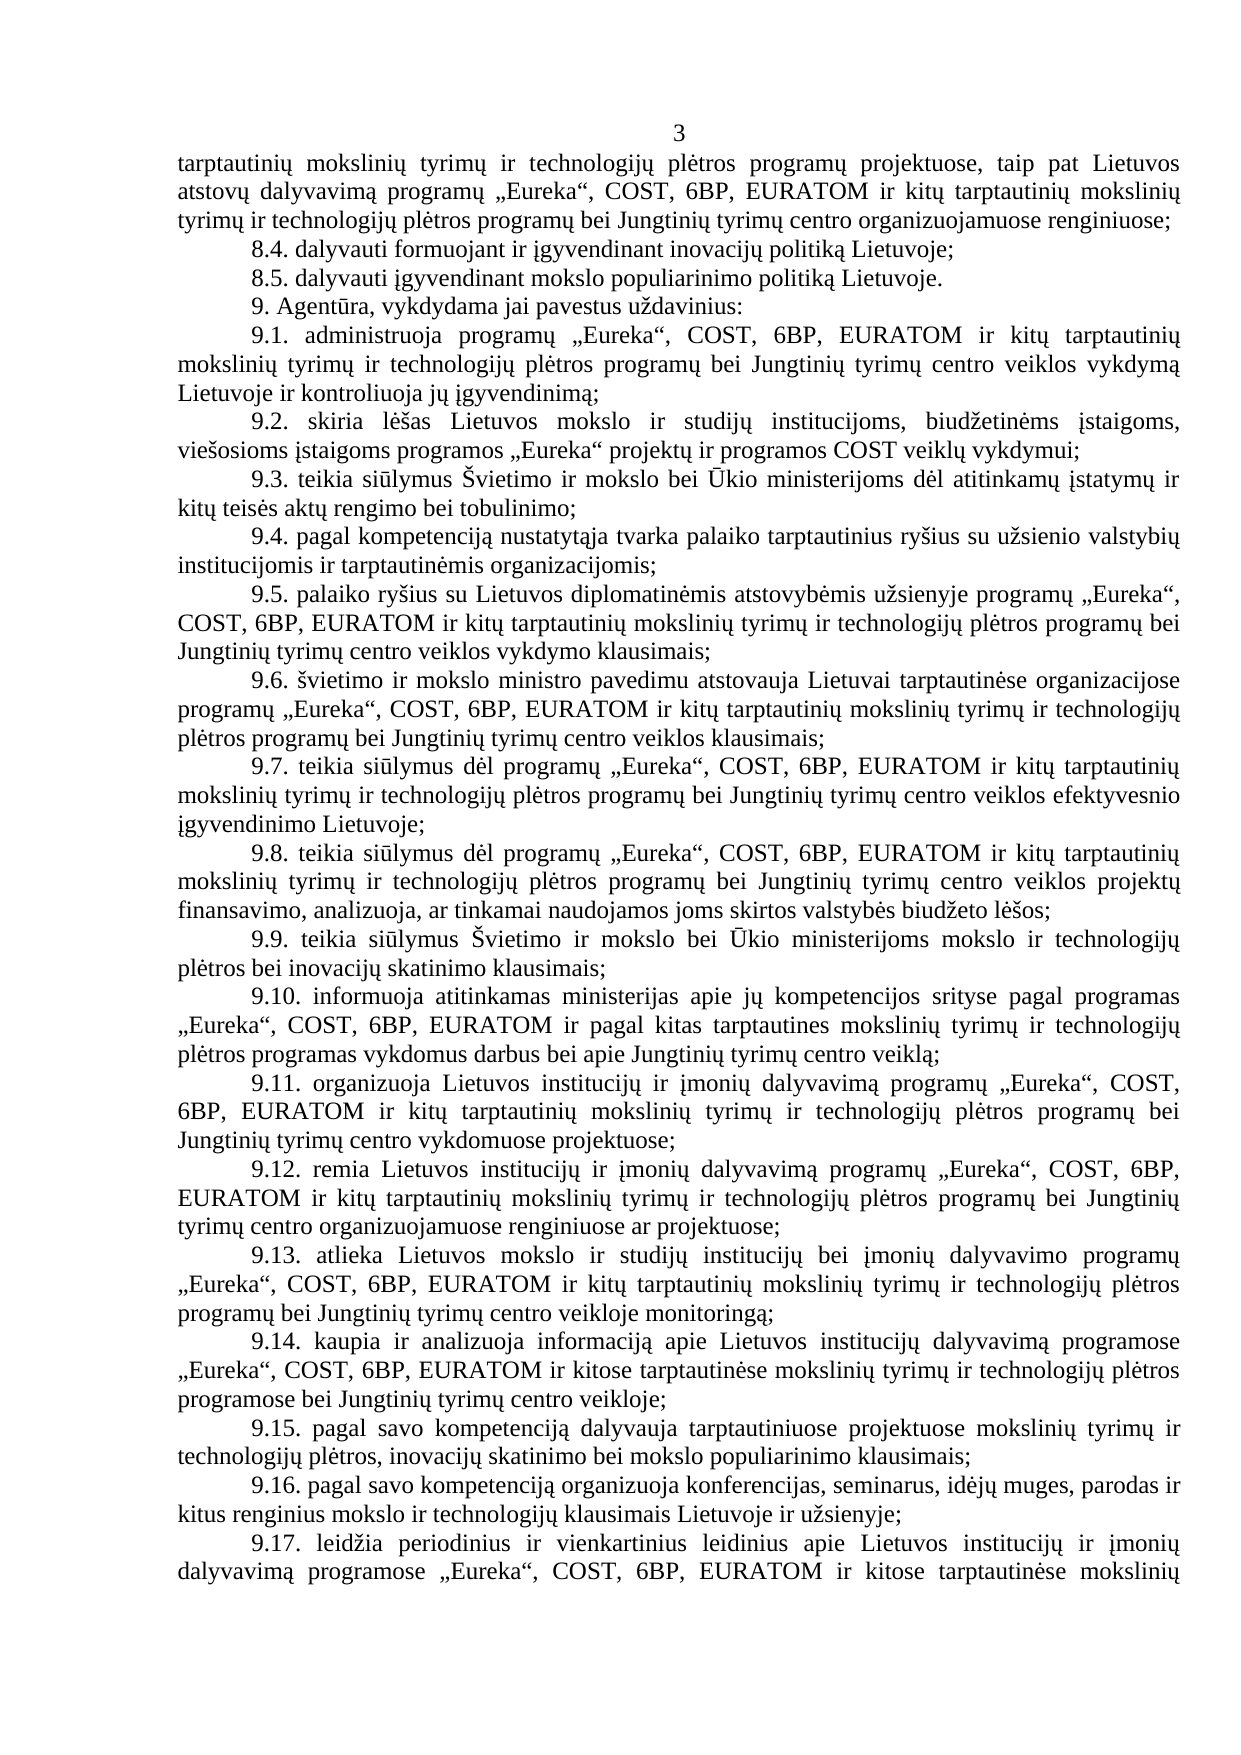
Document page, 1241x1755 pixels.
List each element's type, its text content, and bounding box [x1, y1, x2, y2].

text 9.7. teikia siūlymus dėl programų „Eureka“, COST, 6BP, EURATOM ir kitų tarptautinių mokslinių tyrimų ir technologijų plėtros programų bei Jungtinių tyrimų centro veiklos efektyvesnio įgyvendinimo Lietuvoje; [177, 751, 1181, 838]
text 8.4. dalyvauti formuojant ir įgyvendinant inovacijų politiką Lietuvoje; [177, 234, 1181, 263]
text 9.16. pagal savo kompetenciją organizuoja konferencijas, seminarus, idėjų muges, parodas ir kitus renginius mokslo ir technologijų klausimais Lietuvoje ir užsienyje; [177, 1470, 1181, 1528]
text 9.13. atlieka Lietuvos mokslo ir studijų institucijų bei įmonių dalyvavimo programų „Eureka“, COST, 6BP, EURATOM ir kitų tarptautinių mokslinių tyrimų ir technologijų plėtros programų bei Jungtinių tyrimų centro veikloje monitoringą; [177, 1240, 1181, 1326]
text 9.6. švietimo ir mokslo ministro pavedimu atstovauja Lietuvai tarptautinėse organizacijose programų „Eureka“, COST, 6BP, EURATOM ir kitų tarptautinių mokslinių tyrimų ir technologijų plėtros programų bei Jungtinių tyrimų centro veiklos klausimais; [177, 665, 1181, 751]
text 8.5. dalyvauti įgyvendinant mokslo populiarinimo politiką Lietuvoje. [177, 263, 1181, 291]
text 9.2. skiria lėšas Lietuvos mokslo ir studijų institucijoms, biudžetinėms įstaigoms, viešosioms įstaigoms programos „Eureka“ projektų ir programos COST veiklų vykdymui; [177, 406, 1181, 464]
text 9.1. administruoja programų „Eureka“, COST, 6BP, EURATOM ir kitų tarptautinių mokslinių tyrimų ir technologijų plėtros programų bei Jungtinių tyrimų centro veiklos vykdymą Lietuvoje ir kontroliuoja jų įgyvendinimą; [177, 320, 1181, 406]
text 9.5. palaiko ryšius su Lietuvos diplomatinėmis atstovybėmis užsienyje programų „Eureka“, COST, 6BP, EURATOM ir kitų tarptautinių mokslinių tyrimų ir technologijų plėtros programų bei Jungtinių tyrimų centro veiklos vykdymo klausimais; [177, 579, 1181, 665]
text 9.14. kaupia ir analizuoja informaciją apie Lietuvos institucijų dalyvavimą programose „Eureka“, COST, 6BP, EURATOM ir kitose tarptautinėse mokslinių tyrimų ir technologijų plėtros programose bei Jungtinių tyrimų centro veikloje; [177, 1326, 1181, 1413]
text tarptautinių mokslinių tyrimų ir technologijų plėtros programų projektuose, taip pat Lietuvos atstovų dalyvavimą programų „Eureka“, COST, 6BP, EURATOM ir kitų tarptautinių mokslinių tyrimų ir technologijų plėtros programų bei Jungtinių tyrimų centro organizuojamuose renginiuose; [177, 148, 1181, 234]
text 9. Agentūra, vykdydama jai pavestus uždavinius: [177, 291, 1181, 320]
text 9.4. pagal kompetenciją nustatytąja tvarka palaiko tarptautinius ryšius su užsienio valstybių institucijomis ir tarptautinėmis organizacijomis; [177, 521, 1181, 579]
text 9.8. teikia siūlymus dėl programų „Eureka“, COST, 6BP, EURATOM ir kitų tarptautinių mokslinių tyrimų ir technologijų plėtros programų bei Jungtinių tyrimų centro veiklos projektų finansavimo, analizuoja, ar tinkamai naudojamos joms skirtos valstybės biudžeto lėšos; [177, 838, 1181, 924]
text 9.11. organizuoja Lietuvos institucijų ir įmonių dalyvavimą programų „Eureka“, COST, 6BP, EURATOM ir kitų tarptautinių mokslinių tyrimų ir technologijų plėtros programų bei Jungtinių tyrimų centro vykdomuose projektuose; [177, 1068, 1181, 1154]
text 9.9. teikia siūlymus Švietimo ir mokslo bei Ūkio ministerijoms mokslo ir technologijų plėtros bei inovacijų skatinimo klausimais; [177, 924, 1181, 981]
text 9.15. pagal savo kompetenciją dalyvauja tarptautiniuose projektuose mokslinių tyrimų ir technologijų plėtros, inovacijų skatinimo bei mokslo populiarinimo klausimais; [177, 1413, 1181, 1470]
text 9.12. remia Lietuvos institucijų ir įmonių dalyvavimą programų „Eureka“, COST, 6BP, EURATOM ir kitų tarptautinių mokslinių tyrimų ir technologijų plėtros programų bei Jungtinių tyrimų centro organizuojamuose renginiuose ar projektuose; [177, 1154, 1181, 1240]
text 9.17. leidžia periodinius ir vienkartinius leidinius apie Lietuvos institucijų ir įmonių dalyvavimą programose „Eureka“, COST, 6BP, EURATOM ir kitose tarptautinėse mokslinių [177, 1528, 1181, 1585]
text 9.10. informuoja atitinkamas ministerijas apie jų kompetencijos srityse pagal programas „Eureka“, COST, 6BP, EURATOM ir pagal kitas tarptautines mokslinių tyrimų ir technologijų plėtros programas vykdomus darbus bei apie Jungtinių tyrimų centro veiklą; [177, 981, 1181, 1068]
text 9.3. teikia siūlymus Švietimo ir mokslo bei Ūkio ministerijoms dėl atitinkamų įstatymų ir kitų teisės aktų rengimo bei tobulinimo; [177, 464, 1181, 521]
